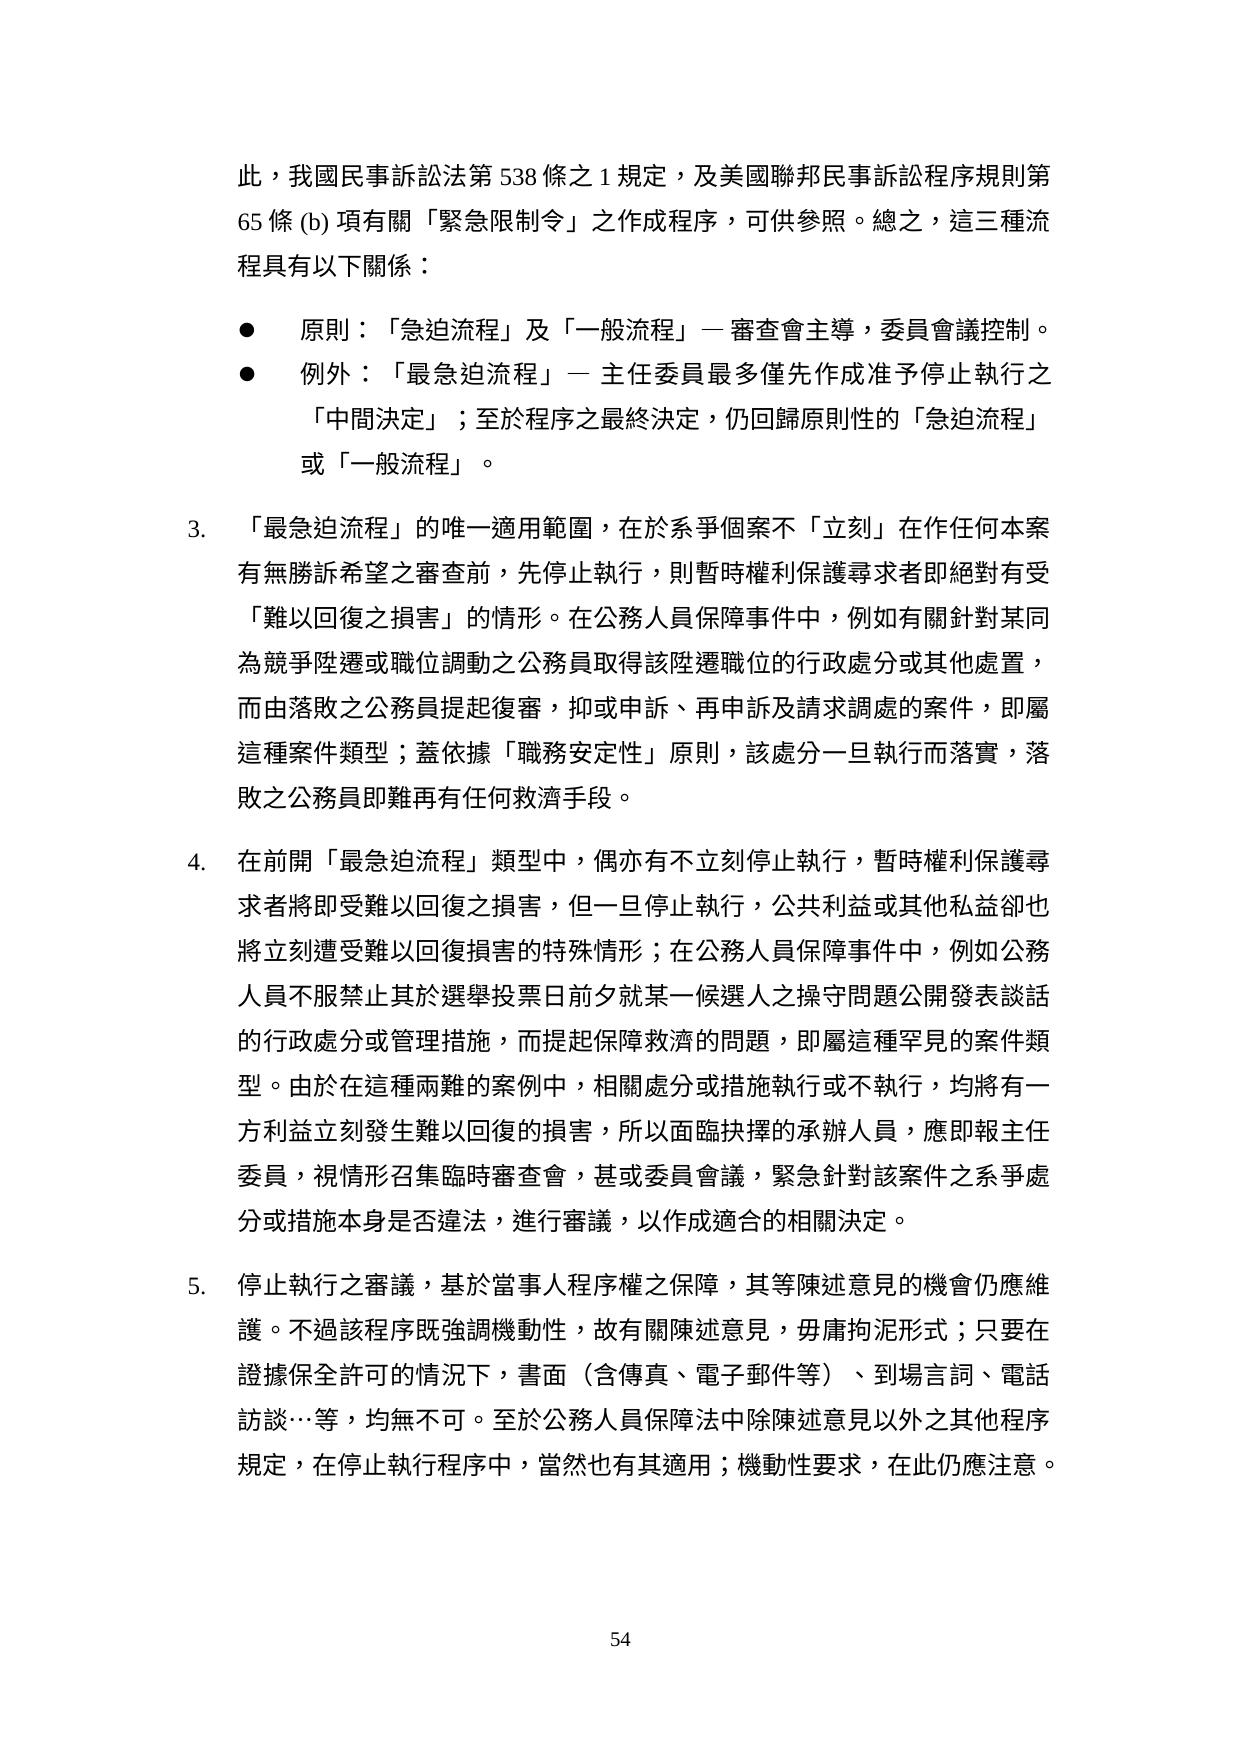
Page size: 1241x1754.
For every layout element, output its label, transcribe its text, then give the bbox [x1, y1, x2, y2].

list 「最急迫流程」的唯一適用範圍，在於系爭個案不「立刻」在作任何本案有無勝訴希望之審查前，先停止執行，則暫時權利保護尋求者即絕對有受「難以回復之損害」的情形。在公務人員保障事件中，例如有關針對某同為競爭陞遷或職位調動之公務員取得該陞遷職位的行政處分或其他處置，而由落敗之公務員提起復審，抑或申訴、再申訴及請求調處的案件，即屬這種案件類型；蓋依據「職務安定性」原則，該處分一旦執行而落實，落敗之公務員即難再有任何救濟手段。 [187, 502, 1053, 809]
list 在前開「最急迫流程」類型中，偶亦有不立刻停止執行，暫時權利保護尋求者將即受難以回復之損害，但一旦停止執行，公共利益或其他私益卻也將立刻遭受難以回復損害的特殊情形；在公務人員保障事件中，例如公務人員不服禁止其於選舉投票日前夕就某一候選人之操守問題公開發表談話的行政處分或管理措施，而提起保障救濟的問題，即屬這種罕見的案件類型。由於在這種兩難的案例中，相關處分或措施執行或不執行，均將有一方利益立刻發生難以回復的損害，所以面臨抉擇的承辦人員，應即報主任委員，視情形召集臨時審查會，甚或委員會議，緊急針對該案件之系爭處分或措施本身是否違法，進行審議，以作成適合的相關決定。 [187, 835, 1053, 1232]
list 停止執行之審議，基於當事人程序權之保障，其等陳述意見的機會仍應維護。不過該程序既強調機動性，故有關陳述意見，毋庸拘泥形式；只要在證據保全許可的情況下，書面（含傳真、電子郵件等）、到場言詞、電話訪談…等，均無不可。至於公務人員保障法中除陳述意見以外之其他程序規定，在停止執行程序中，當然也有其適用；機動性要求，在此仍應注意。 [187, 1258, 1053, 1476]
list 原則：「急迫流程」及「一般流程」— 審查會主導，委員會議控制。 [237, 303, 1053, 341]
list 此，我國民事訴訟法第538條之1規定，及美國聯邦民事訴訟程序規則第65條 (b) 項有關「緊急限制令」之作成程序，可供參照。總之，這三種流程具有以下關係： [187, 150, 1053, 277]
list 例外：「最急迫流程」— 主任委員最多僅先作成准予停止執行之「中間決定」；至於程序之最終決定，仍回歸原則性的「急迫流程」或「一般流程」。 [238, 348, 1053, 476]
